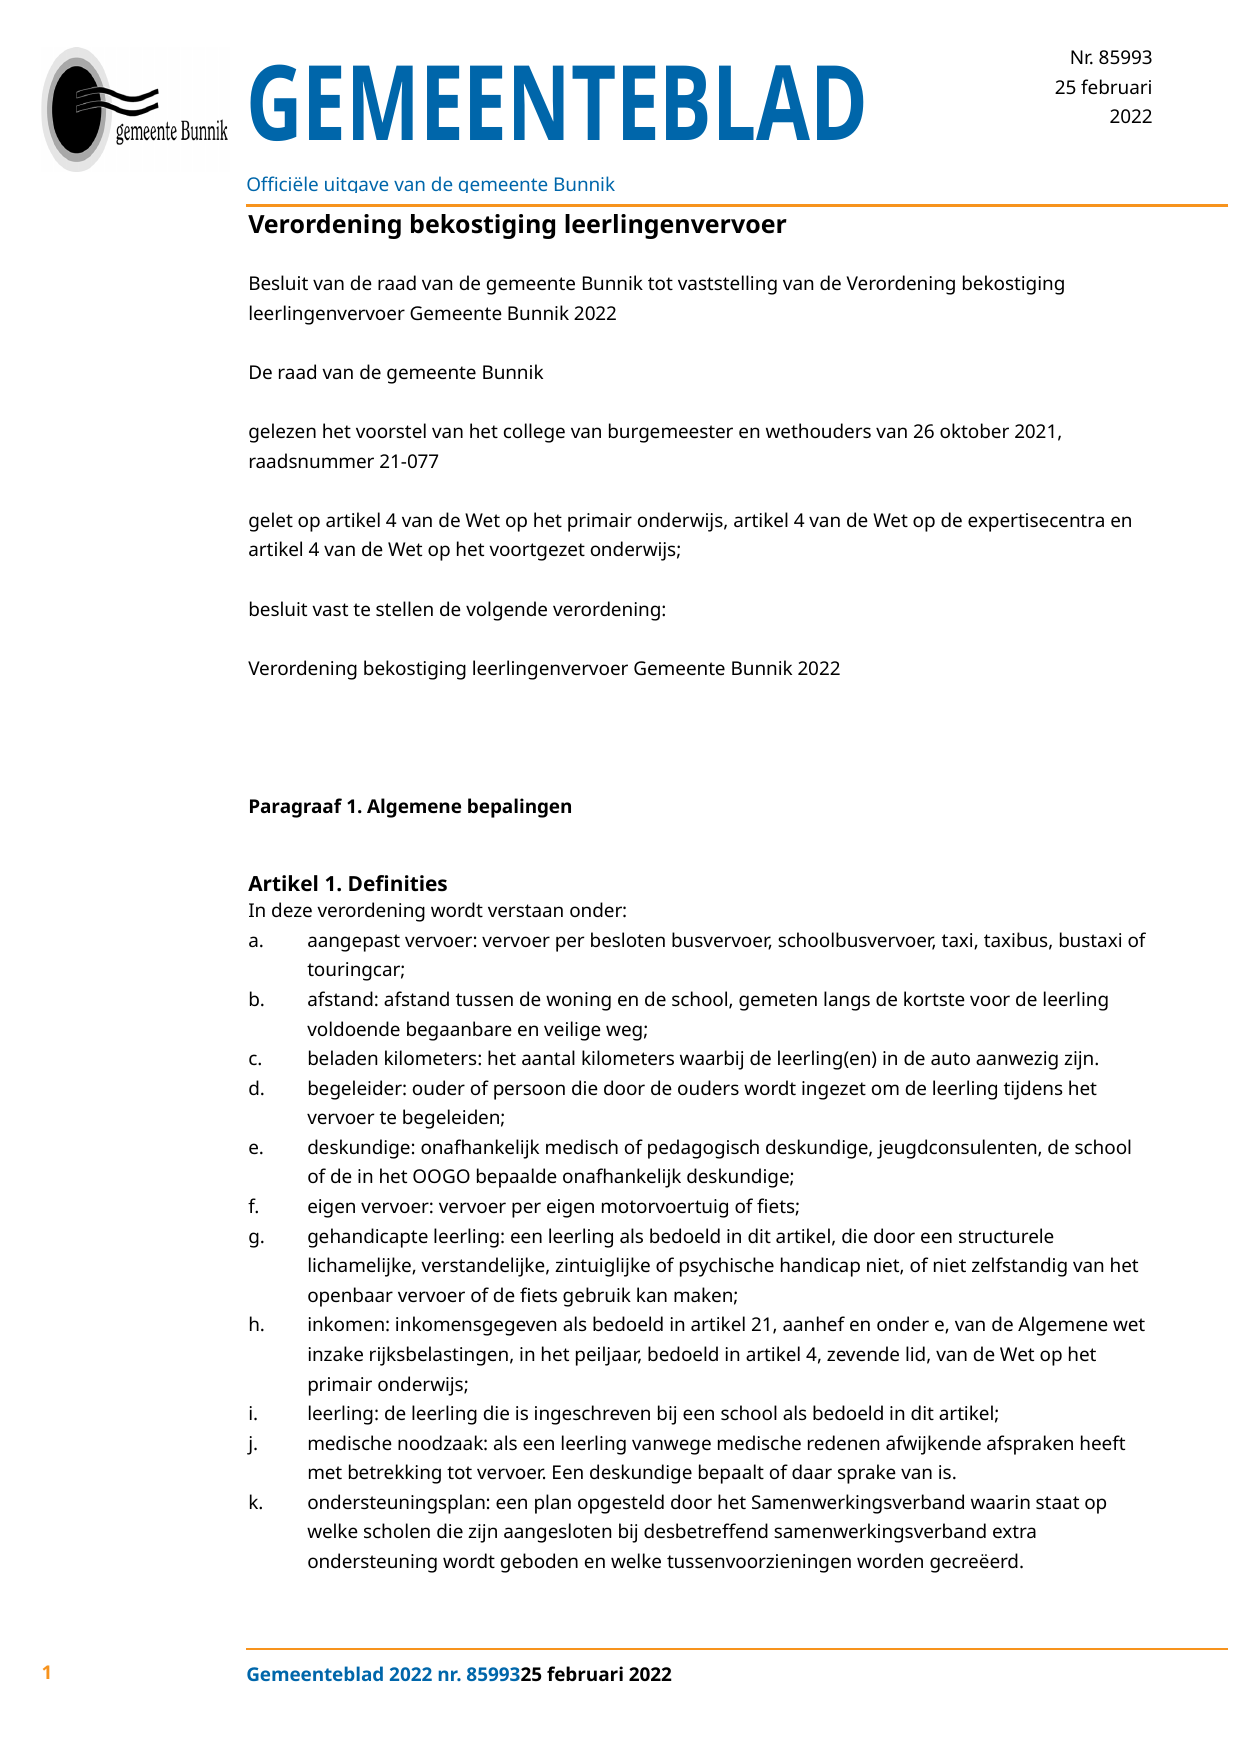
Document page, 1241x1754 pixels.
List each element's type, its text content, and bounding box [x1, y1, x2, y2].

text besluit vast te stellen de volgende verordening: [248, 596, 1152, 621]
text Besluit van de raad van de gemeente Bunnik tot vaststelling van de Verordening bekostiging leerlingenvervoer Gemeente Bunnik 2022 [248, 270, 1152, 326]
list inkomen: inkomensgegeven als bedoeld in artikel 21, aanhef en onder e, van de Algemene wet inzake rijksbelastingen, in het peiljaar, bedoeld in artikel 4, zevende lid, van de Wet op het primair onderwijs; [248, 1312, 1152, 1397]
text gelet op artikel 4 van de Wet op het primair onderwijs, artikel 4 van de Wet op de expertisecentra en [248, 507, 1152, 533]
list leerling: de leerling die is ingeschreven bij een school als bedoeld in dit artikel; [248, 1400, 1152, 1426]
list gehandicapte leerling: een leerling als bedoeld in dit artikel, die door een structurele lichamelijke, verstandelijke, zintuiglijke of psychische handicap niet, of niet zelfstandig van het openbaar vervoer of de fiets gebruik kan maken; [248, 1223, 1152, 1308]
list medische noodzaak: als een leerling vanwege medische redenen afwijkende afspraken heeft met betrekking tot vervoer. Een deskundige bepaalt of daar sprake van is. [248, 1430, 1152, 1485]
text Artikel 1. Definities [248, 869, 1152, 897]
list beladen kilometers: het aantal kilometers waarbij de leerling(en) in de auto aanwezig zijn. [248, 1045, 1152, 1071]
list afstand: afstand tussen de woning en de school, gemeten langs de kortste voor de leerling voldoende begaanbare en veilige weg; [248, 986, 1152, 1042]
list ondersteuningsplan: een plan opgesteld door het Samenwerkingsverband waarin staat op welke scholen die zijn aangesloten bij desbetreffend samenwerkingsverband extra ondersteuning wordt geboden en welke tussenvoorzieningen worden gecreëerd. [248, 1489, 1152, 1574]
text artikel 4 van de Wet op het voortgezet onderwijs; [248, 537, 1152, 562]
text In deze verordening wordt verstaan onder: [248, 897, 1152, 923]
text Verordening bekostiging leerlingenvervoer [248, 207, 1152, 241]
text De raad van de gemeente Bunnik [248, 359, 1152, 385]
list deskundige: onafhankelijk medisch of pedagogisch deskundige, jeugdconsulenten, de school of de in het OOGO bepaalde onafhankelijk deskundige; [248, 1134, 1152, 1189]
text Verordening bekostiging leerlingenvervoer Gemeente Bunnik 2022 [248, 655, 1152, 681]
list eigen vervoer: vervoer per eigen motorvoertuig of fiets; [248, 1193, 1152, 1219]
picture [41, 47, 231, 172]
list aangepast vervoer: vervoer per besloten busvervoer, schoolbusvervoer, taxi, taxibus, bustaxi of touringcar; [248, 927, 1152, 982]
list begeleider: ouder of persoon die door de ouders wordt ingezet om de leerling tijdens het vervoer te begeleiden; [248, 1075, 1152, 1130]
text gelezen het voorstel van het college van burgemeester en wethouders van 26 oktober 2021, raadsnummer 21-077 [248, 418, 1152, 473]
text Paragraaf 1. Algemene bepalingen [248, 793, 1152, 819]
